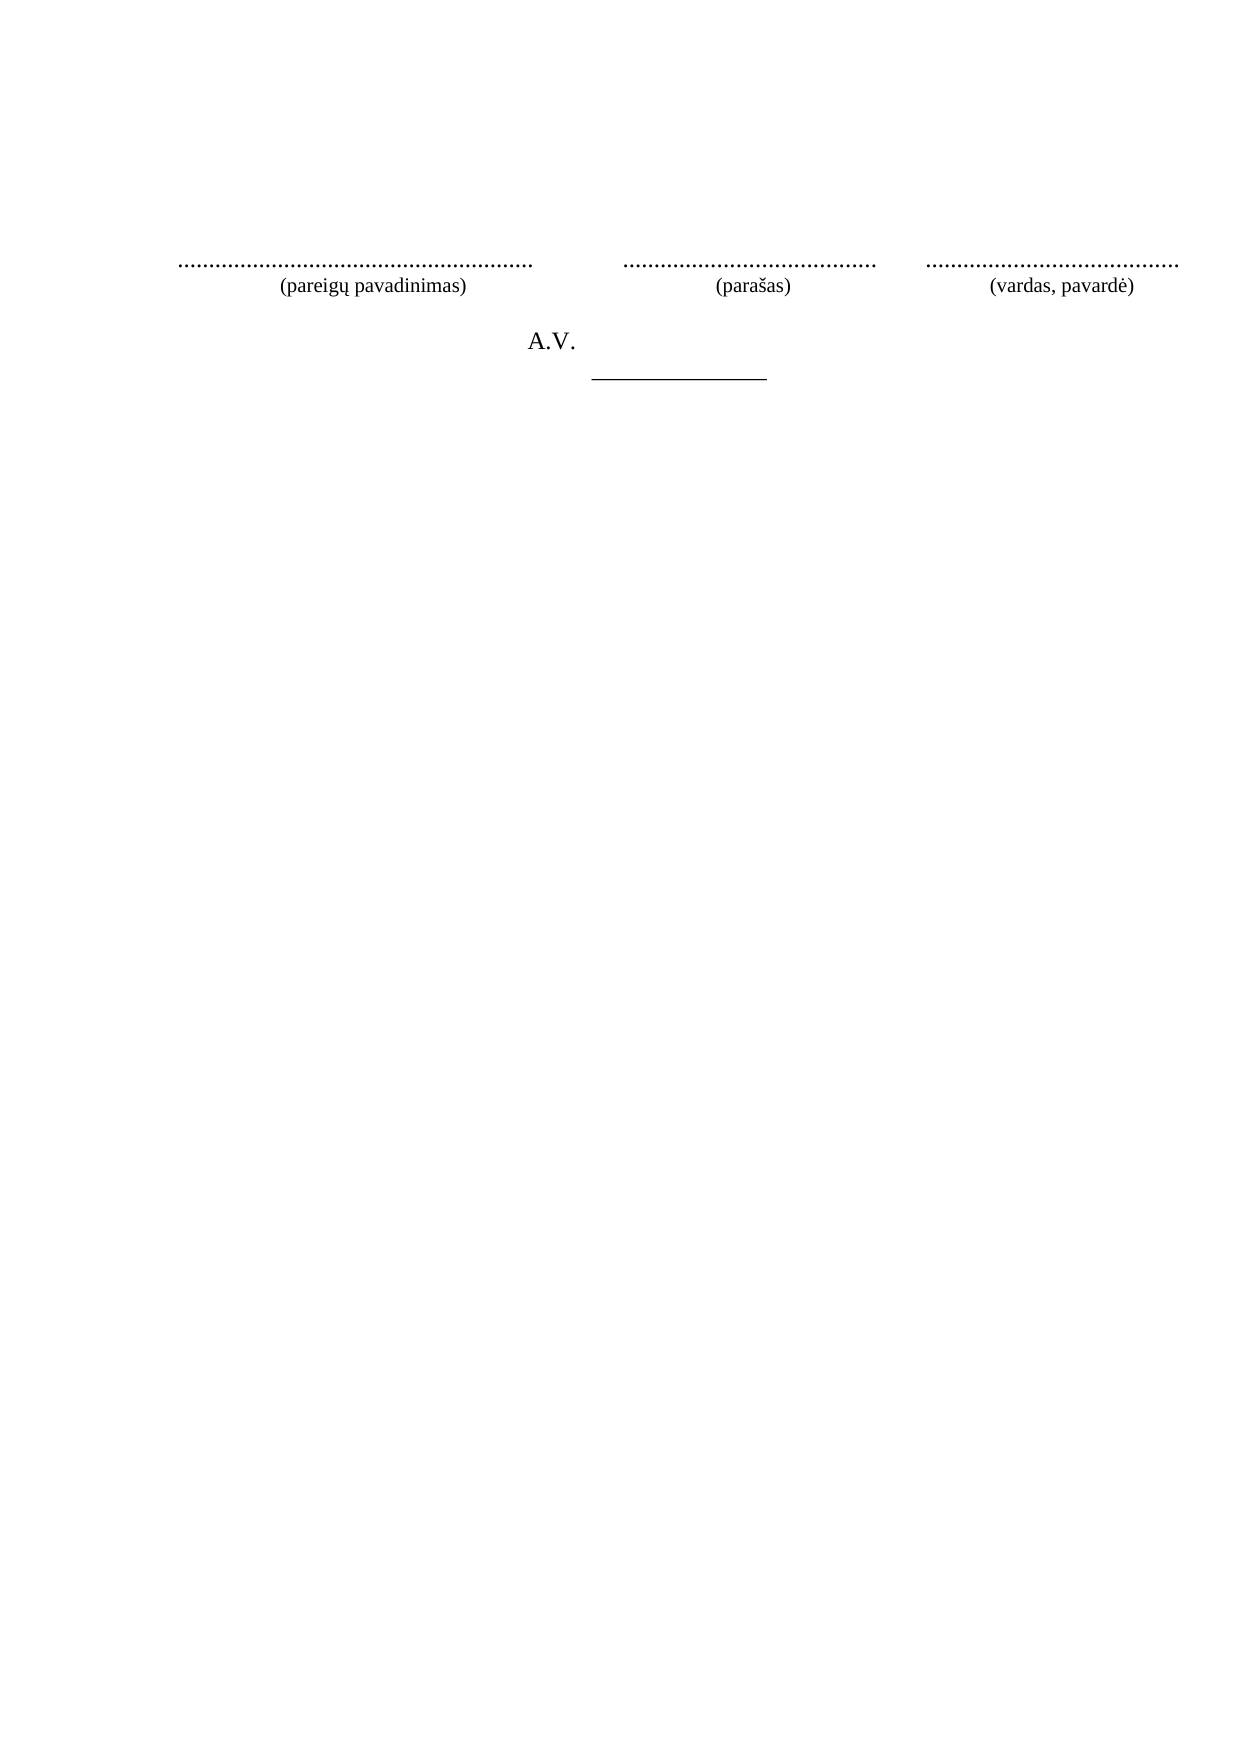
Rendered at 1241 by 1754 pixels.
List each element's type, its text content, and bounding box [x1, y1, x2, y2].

text (pareigų pavadinimas) (parašas) (vardas, pavardė) [177, 273, 1181, 297]
text ______________ [177, 354, 1181, 383]
text A.V. [527, 326, 1181, 354]
